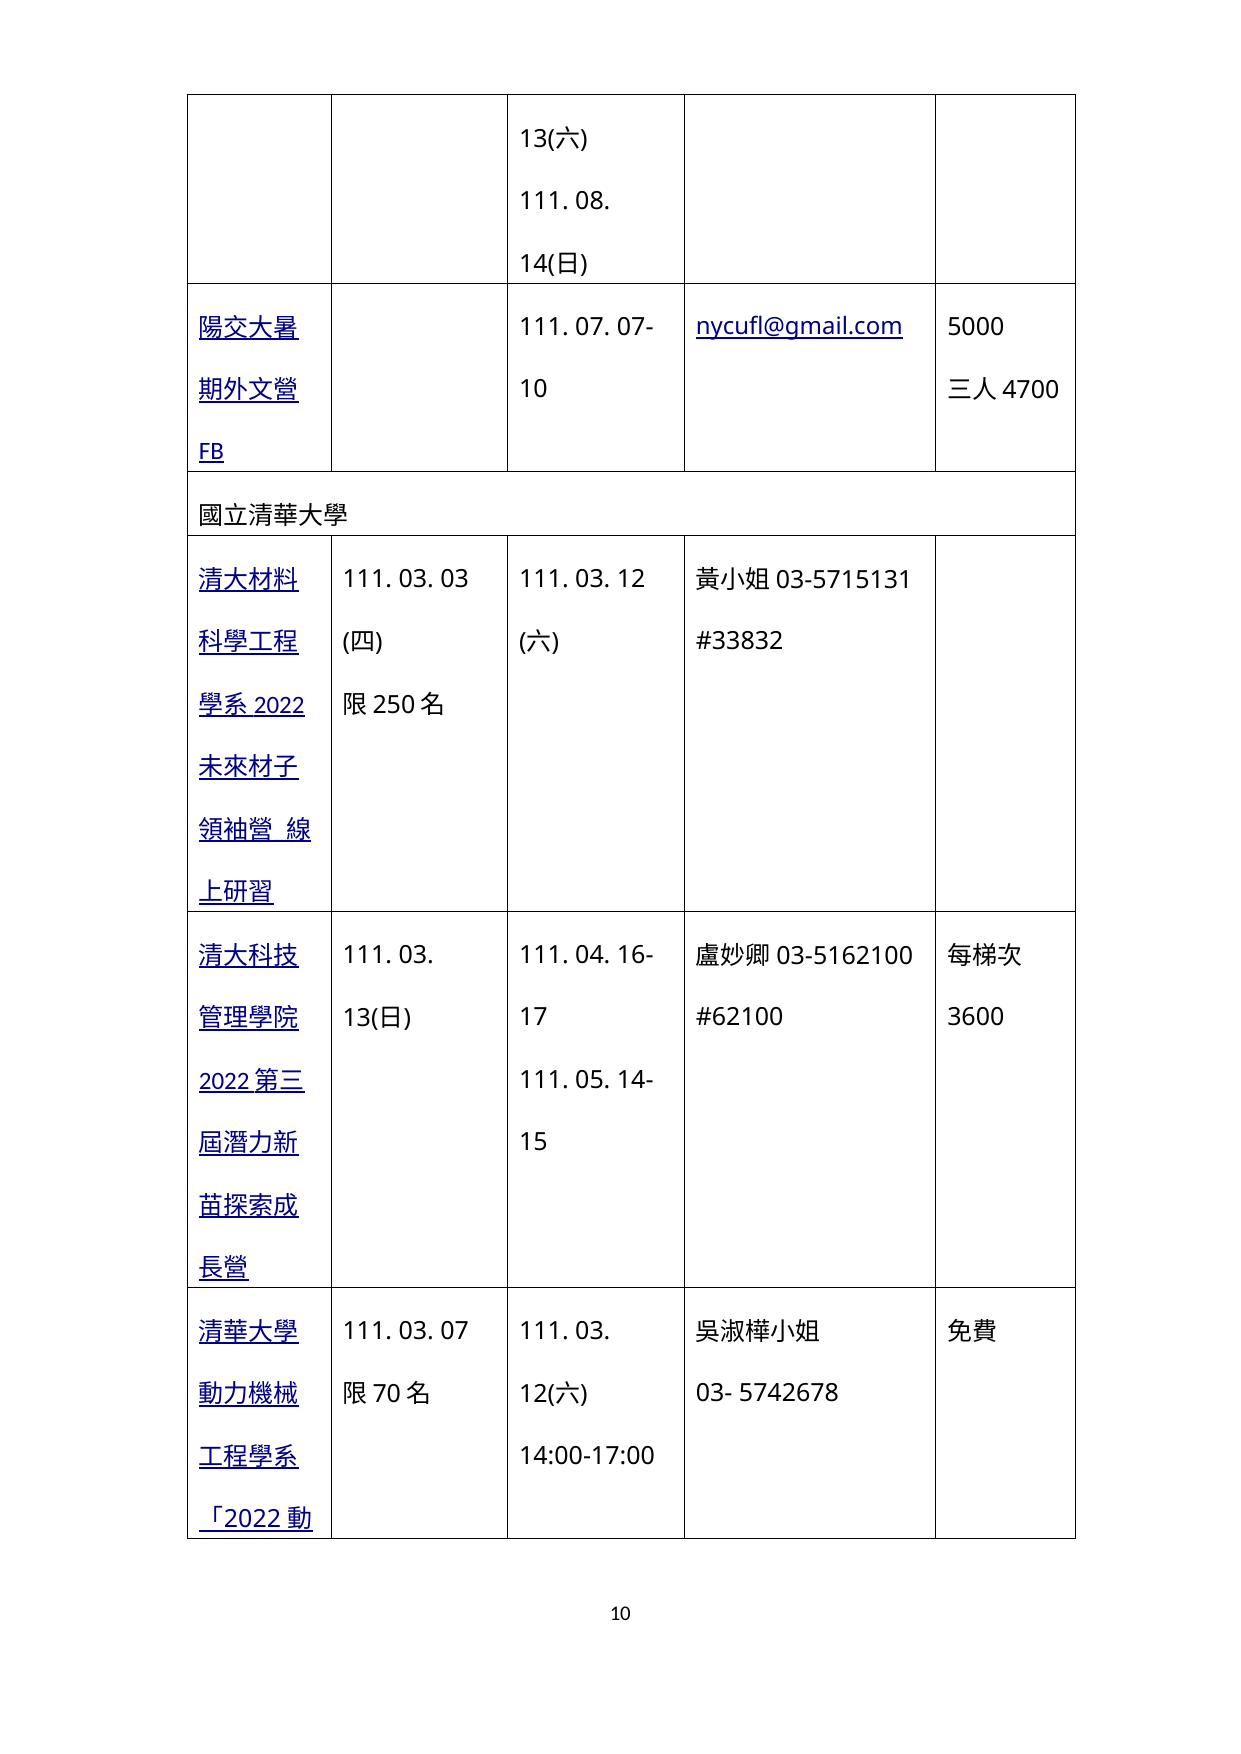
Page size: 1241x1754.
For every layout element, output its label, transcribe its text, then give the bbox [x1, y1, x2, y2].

table_cell 13(六) 111. 08. 14(日) [508, 95, 684, 283]
table_cell 111. 03. 03 (四) 限250名 [332, 536, 507, 911]
table_cell 黃小姐03-5715131 #33832 [685, 536, 935, 911]
table_cell [188, 95, 331, 283]
table_cell 111. 03. 07 限70名 [332, 1288, 507, 1538]
table_cell 111. 03. 13(日) [332, 912, 507, 1287]
table_cell [685, 95, 935, 283]
table_cell nycufl@gmail.com [685, 284, 935, 471]
table_cell 111. 03. 12(六) 14:00-17:00 [508, 1288, 684, 1538]
table_cell 111. 03. 12 (六) [508, 536, 684, 911]
table_cell 免費 [936, 1288, 1075, 1538]
table_cell 每梯次3600 [936, 912, 1075, 1287]
table_cell [332, 284, 507, 471]
table_cell 清大材料科學工程學系2022未來材子領袖營_線上研習 [188, 536, 331, 911]
table_cell 111. 07. 07-10 [508, 284, 684, 471]
table_cell 5000 三人4700 [936, 284, 1075, 471]
table_cell 吳淑樺小姐 03- 5742678 [685, 1288, 935, 1538]
table_cell [936, 95, 1075, 283]
table_cell 盧妙卿 03-5162100 #62100 [685, 912, 935, 1287]
table_cell [332, 95, 507, 283]
table_cell 清大科技管理學院2022第三屆潛力新苗探索成長營 [188, 912, 331, 1287]
table_cell 陽交大暑期外文營FB [188, 284, 331, 471]
table_cell 國立清華大學 [188, 472, 1075, 535]
table_cell 清華大學動力機械工程學系「2022 動 [188, 1288, 331, 1538]
table_cell 111. 04. 16-17 111. 05. 14-15 [508, 912, 684, 1287]
table_cell [936, 536, 1075, 911]
